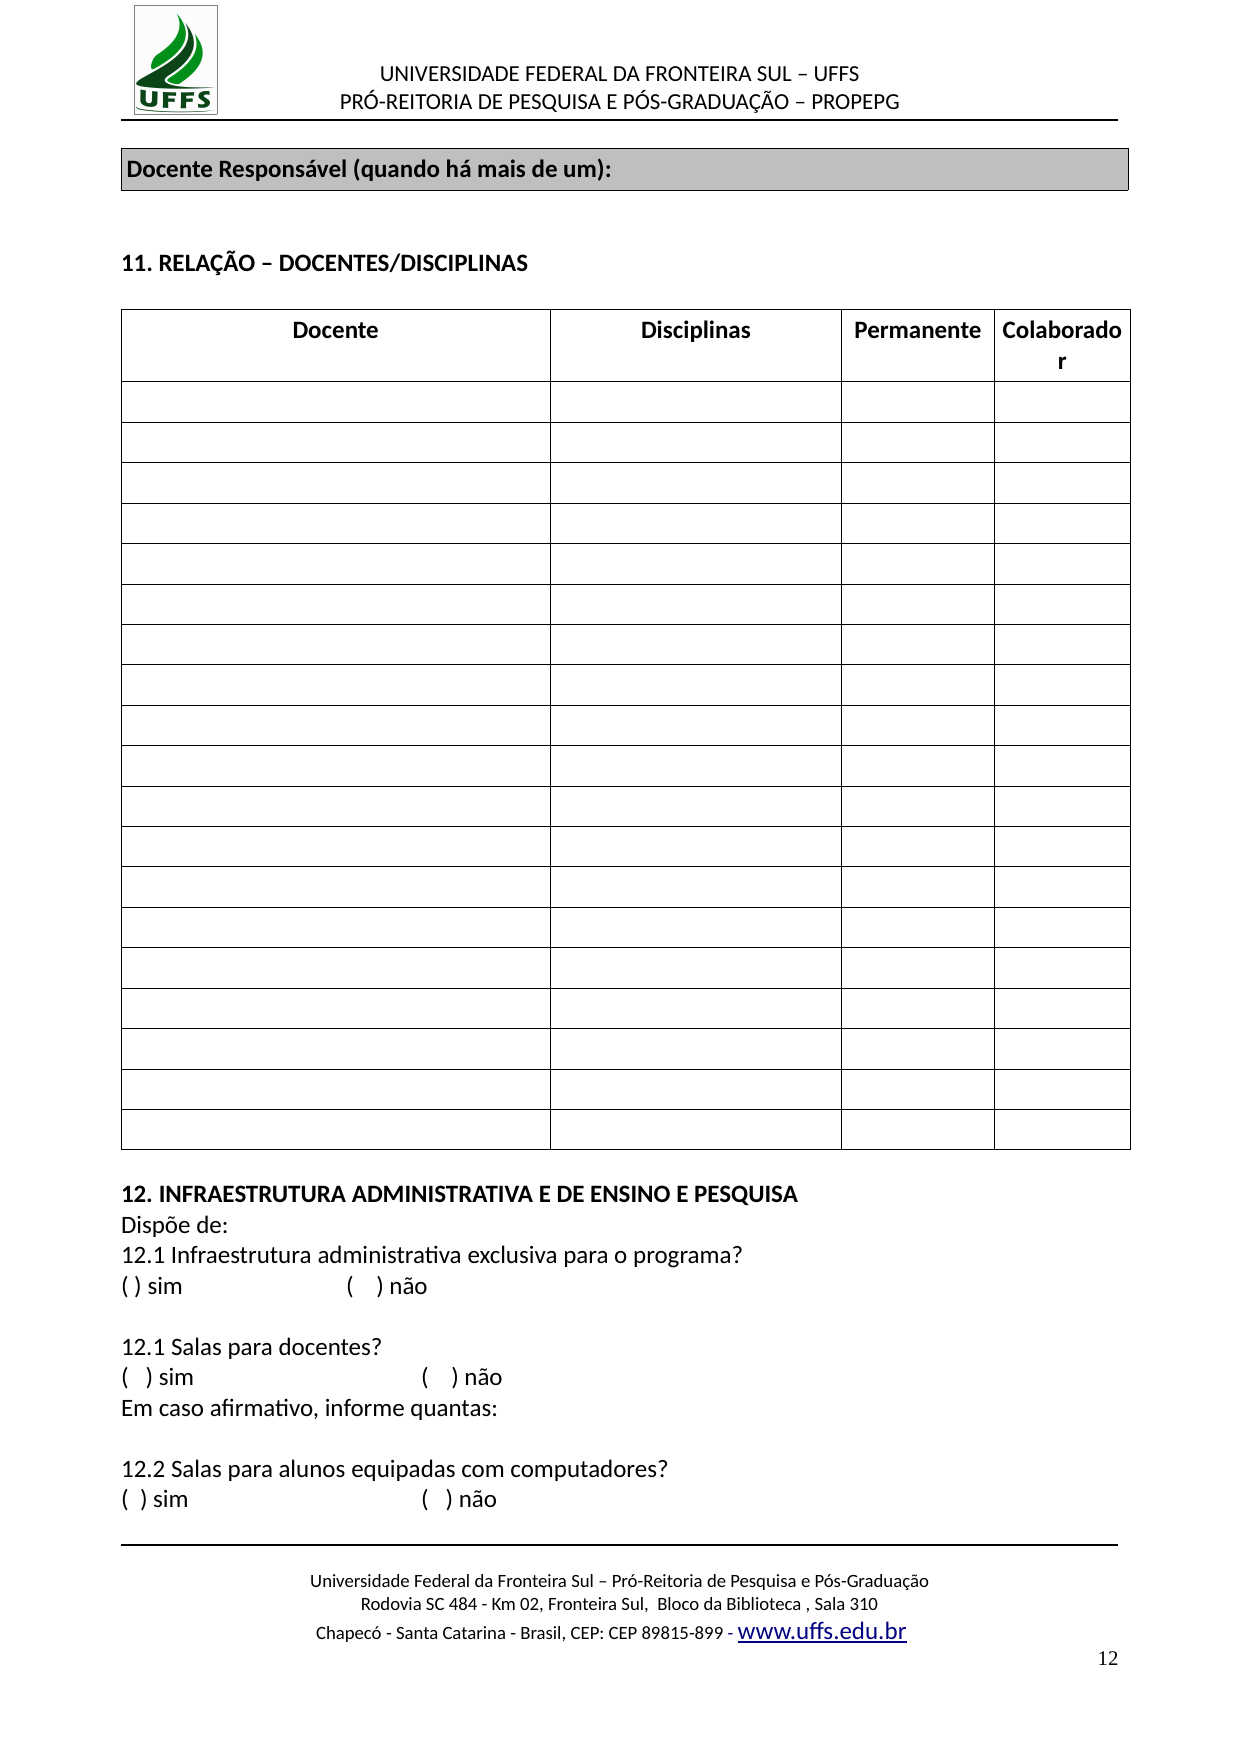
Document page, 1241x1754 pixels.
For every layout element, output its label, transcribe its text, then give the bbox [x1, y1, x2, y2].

table_cell [551, 504, 841, 543]
table_cell [842, 908, 994, 947]
table_cell [995, 1029, 1130, 1068]
table_cell [995, 746, 1130, 786]
table_cell [842, 1110, 994, 1149]
table_cell [995, 544, 1130, 583]
table_cell [842, 504, 994, 543]
table_cell [842, 625, 994, 664]
table_cell [551, 382, 841, 422]
table_cell [995, 665, 1130, 705]
table_cell [122, 625, 550, 664]
picture [135, 6, 217, 114]
table_cell [995, 423, 1130, 462]
table_cell [995, 1070, 1130, 1109]
table_cell [842, 544, 994, 583]
table_cell [551, 1070, 841, 1109]
table_cell [842, 827, 994, 866]
table_cell [995, 706, 1130, 745]
text 12.2 Salas para alunos equipadas com computadores? [121, 1453, 1118, 1483]
table_cell [995, 787, 1130, 826]
table_cell [122, 1029, 550, 1068]
table_cell [995, 625, 1130, 664]
table_cell [122, 948, 550, 988]
table_cell [551, 948, 841, 988]
table_cell Docente Responsável (quando há mais de um): [122, 149, 1128, 190]
table_cell [122, 665, 550, 705]
table_cell [842, 665, 994, 705]
table_cell [122, 544, 550, 583]
table_cell [122, 867, 550, 907]
text ( ) sim ( ) não [121, 1483, 1118, 1514]
table_cell [995, 908, 1130, 947]
table_cell [551, 585, 841, 624]
table_cell [995, 827, 1130, 866]
table_cell [551, 827, 841, 866]
table_header Docente [122, 310, 550, 381]
table_cell [122, 787, 550, 826]
table_cell [122, 908, 550, 947]
table_cell [842, 948, 994, 988]
table_cell [551, 706, 841, 745]
table_cell [842, 585, 994, 624]
table_cell [551, 1110, 841, 1149]
text 12.1 Infraestrutura administrativa exclusiva para o programa? [121, 1239, 1118, 1270]
table_cell [995, 504, 1130, 543]
table_cell [842, 1029, 994, 1068]
table_cell [551, 908, 841, 947]
table_cell [842, 706, 994, 745]
table_cell [122, 463, 550, 503]
table_cell [842, 463, 994, 503]
text ( ) sim ( ) não [121, 1270, 1118, 1300]
text Em caso afirmativo, informe quantas: [121, 1392, 1118, 1422]
table_cell [122, 1070, 550, 1109]
table_cell [122, 423, 550, 462]
table_cell [122, 746, 550, 786]
table_cell [842, 423, 994, 462]
table_cell [551, 989, 841, 1028]
text 11. RELAÇÃO – DOCENTES/DISCIPLINAS [121, 248, 1118, 278]
table_cell [995, 382, 1130, 422]
table_cell [995, 867, 1130, 907]
table_header Permanente [842, 310, 994, 381]
table_cell [842, 1070, 994, 1109]
table_cell [551, 544, 841, 583]
table_cell [842, 867, 994, 907]
text ( ) sim ( ) não [121, 1361, 1118, 1392]
table_cell [551, 665, 841, 705]
table_cell [551, 746, 841, 786]
text 12.1 Salas para docentes? [121, 1331, 1118, 1361]
table_cell [122, 382, 550, 422]
text 12. Infraestrutura Administrativa e de Ensino e Pesquisa [121, 1178, 1118, 1209]
table_header Disciplinas [551, 310, 841, 381]
text Dispõe de: [121, 1209, 1118, 1239]
table_cell [842, 746, 994, 786]
table_cell [995, 1110, 1130, 1149]
table_cell [551, 423, 841, 462]
table_cell [995, 989, 1130, 1028]
table_cell [551, 463, 841, 503]
table_cell [551, 625, 841, 664]
table_cell [122, 585, 550, 624]
table_header Colaborador [995, 310, 1130, 381]
table_cell [551, 867, 841, 907]
table_cell [842, 787, 994, 826]
table_cell [122, 706, 550, 745]
table_cell [122, 827, 550, 866]
table_cell [551, 1029, 841, 1068]
table_cell [995, 585, 1130, 624]
table_cell [842, 989, 994, 1028]
table_cell [995, 948, 1130, 988]
table_cell [842, 382, 994, 422]
table_cell [551, 787, 841, 826]
table_cell [122, 504, 550, 543]
table_cell [995, 463, 1130, 503]
table_cell [122, 1110, 550, 1149]
table_cell [122, 989, 550, 1028]
